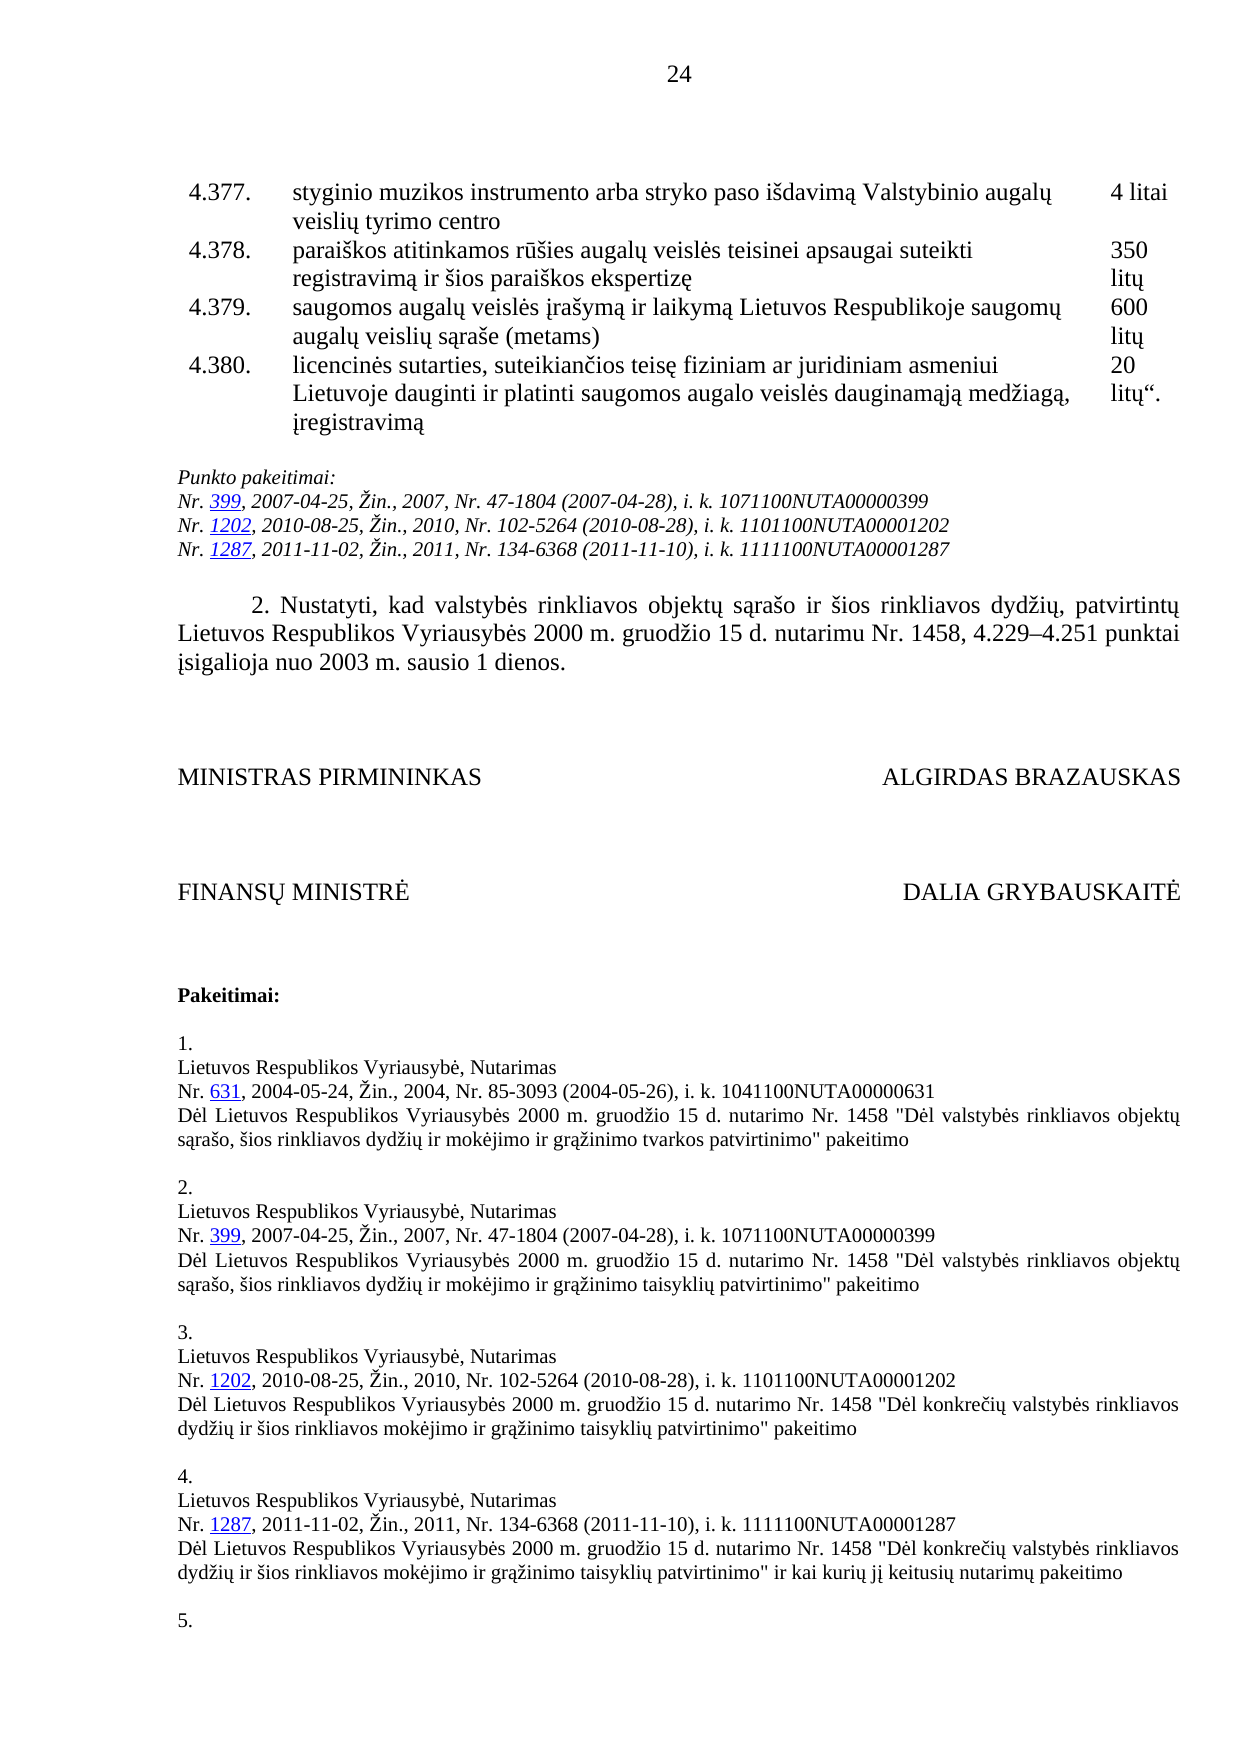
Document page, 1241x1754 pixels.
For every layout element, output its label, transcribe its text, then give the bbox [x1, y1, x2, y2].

table_cell 20 litų“. [1099, 350, 1181, 436]
text 4. [177, 1464, 1181, 1488]
table_cell paraiškos atitinkamos rūšies augalų veislės teisinei apsaugai suteikti registravimą ir šios paraiškos ekspertizę [281, 235, 1099, 292]
table_cell saugomos augalų veislės įrašymą ir laikymą Lietuvos Respublikoje saugomų augalų veislių sąraše (metams) [281, 292, 1099, 350]
table_cell licencinės sutarties, suteikiančios teisę fiziniam ar juridiniam asmeniui Lietuvoje dauginti ir platinti saugomos augalo veislės dauginamąją medžiagą, įregistravimą [281, 350, 1099, 436]
text Lietuvos Respublikos Vyriausybė, Nutarimas [177, 1199, 1181, 1223]
table_cell 4 litai [1099, 177, 1181, 235]
text 1. [177, 1031, 1181, 1055]
table_cell styginio muzikos instrumento arba stryko paso išdavimą Valstybinio augalų veislių tyrimo centro [281, 177, 1099, 235]
text Dėl Lietuvos Respublikos Vyriausybės 2000 m. gruodžio 15 d. nutarimo Nr. 1458 "Dėl valstybės rinkliavos objektų sąrašo, šios rinkliavos dydžių ir mokėjimo ir grąžinimo taisyklių patvirtinimo" pakeitimo [177, 1247, 1181, 1296]
text 2. [177, 1175, 1181, 1199]
table_cell 4.378. [177, 235, 281, 292]
text FINANSŲ MINISTRĖ DALIA GRYBAUSKAITĖ [177, 877, 1181, 906]
text Nr. 1287, 2011-11-02, Žin., 2011, Nr. 134-6368 (2011-11-10), i. k. 1111100NUTA00001287 [177, 1512, 1181, 1536]
table_cell 4.377. [177, 177, 281, 235]
text Lietuvos Respublikos Vyriausybė, Nutarimas [177, 1344, 1181, 1368]
text 2. Nustatyti, kad valstybės rinkliavos objektų sąrašo ir šios rinkliavos dydžių, patvirtintų Lietuvos Respublikos Vyriausybės 2000 m. gruodžio 15 d. nutarimu Nr. 1458, 4.229–4.251 punktai įsigalioja nuo 2003 m. sausio 1 dienos. [177, 590, 1181, 676]
text Nr. 631, 2004-05-24, Žin., 2004, Nr. 85-3093 (2004-05-26), i. k. 1041100NUTA00000631 [177, 1079, 1181, 1103]
text 5. [177, 1608, 1181, 1632]
text Nr. 1287, 2011-11-02, Žin., 2011, Nr. 134-6368 (2011-11-10), i. k. 1111100NUTA00001287 [177, 537, 1181, 561]
table_cell 4.380. [177, 350, 281, 436]
text Dėl Lietuvos Respublikos Vyriausybės 2000 m. gruodžio 15 d. nutarimo Nr. 1458 "Dėl valstybės rinkliavos objektų sąrašo, šios rinkliavos dydžių ir mokėjimo ir grąžinimo tvarkos patvirtinimo" pakeitimo [177, 1103, 1181, 1151]
text Pakeitimai: [177, 983, 1181, 1007]
text Dėl Lietuvos Respublikos Vyriausybės 2000 m. gruodžio 15 d. nutarimo Nr. 1458 "Dėl konkrečių valstybės rinkliavos dydžių ir šios rinkliavos mokėjimo ir grąžinimo taisyklių patvirtinimo" ir kai kurių jį keitusių nutarimų pakeitimo [177, 1536, 1181, 1584]
text Nr. 399, 2007-04-25, Žin., 2007, Nr. 47-1804 (2007-04-28), i. k. 1071100NUTA00000399 [177, 489, 1181, 513]
text 3. [177, 1320, 1181, 1344]
text Nr. 399, 2007-04-25, Žin., 2007, Nr. 47-1804 (2007-04-28), i. k. 1071100NUTA00000399 [177, 1223, 1181, 1247]
text Lietuvos Respublikos Vyriausybė, Nutarimas [177, 1055, 1181, 1079]
table_cell 600 litų [1099, 292, 1181, 350]
text Dėl Lietuvos Respublikos Vyriausybės 2000 m. gruodžio 15 d. nutarimo Nr. 1458 "Dėl konkrečių valstybės rinkliavos dydžių ir šios rinkliavos mokėjimo ir grąžinimo taisyklių patvirtinimo" pakeitimo [177, 1392, 1181, 1440]
text Punkto pakeitimai: [177, 465, 1181, 489]
text Nr. 1202, 2010-08-25, Žin., 2010, Nr. 102-5264 (2010-08-28), i. k. 1101100NUTA00001202 [177, 1368, 1181, 1392]
text MINISTRAS PIRMININKAS ALGIRDAS BRAZAUSKAS [177, 762, 1181, 791]
text Lietuvos Respublikos Vyriausybė, Nutarimas [177, 1488, 1181, 1512]
text Nr. 1202, 2010-08-25, Žin., 2010, Nr. 102-5264 (2010-08-28), i. k. 1101100NUTA00001202 [177, 513, 1181, 537]
table_cell 4.379. [177, 292, 281, 350]
table_cell 350 litų [1099, 235, 1181, 292]
